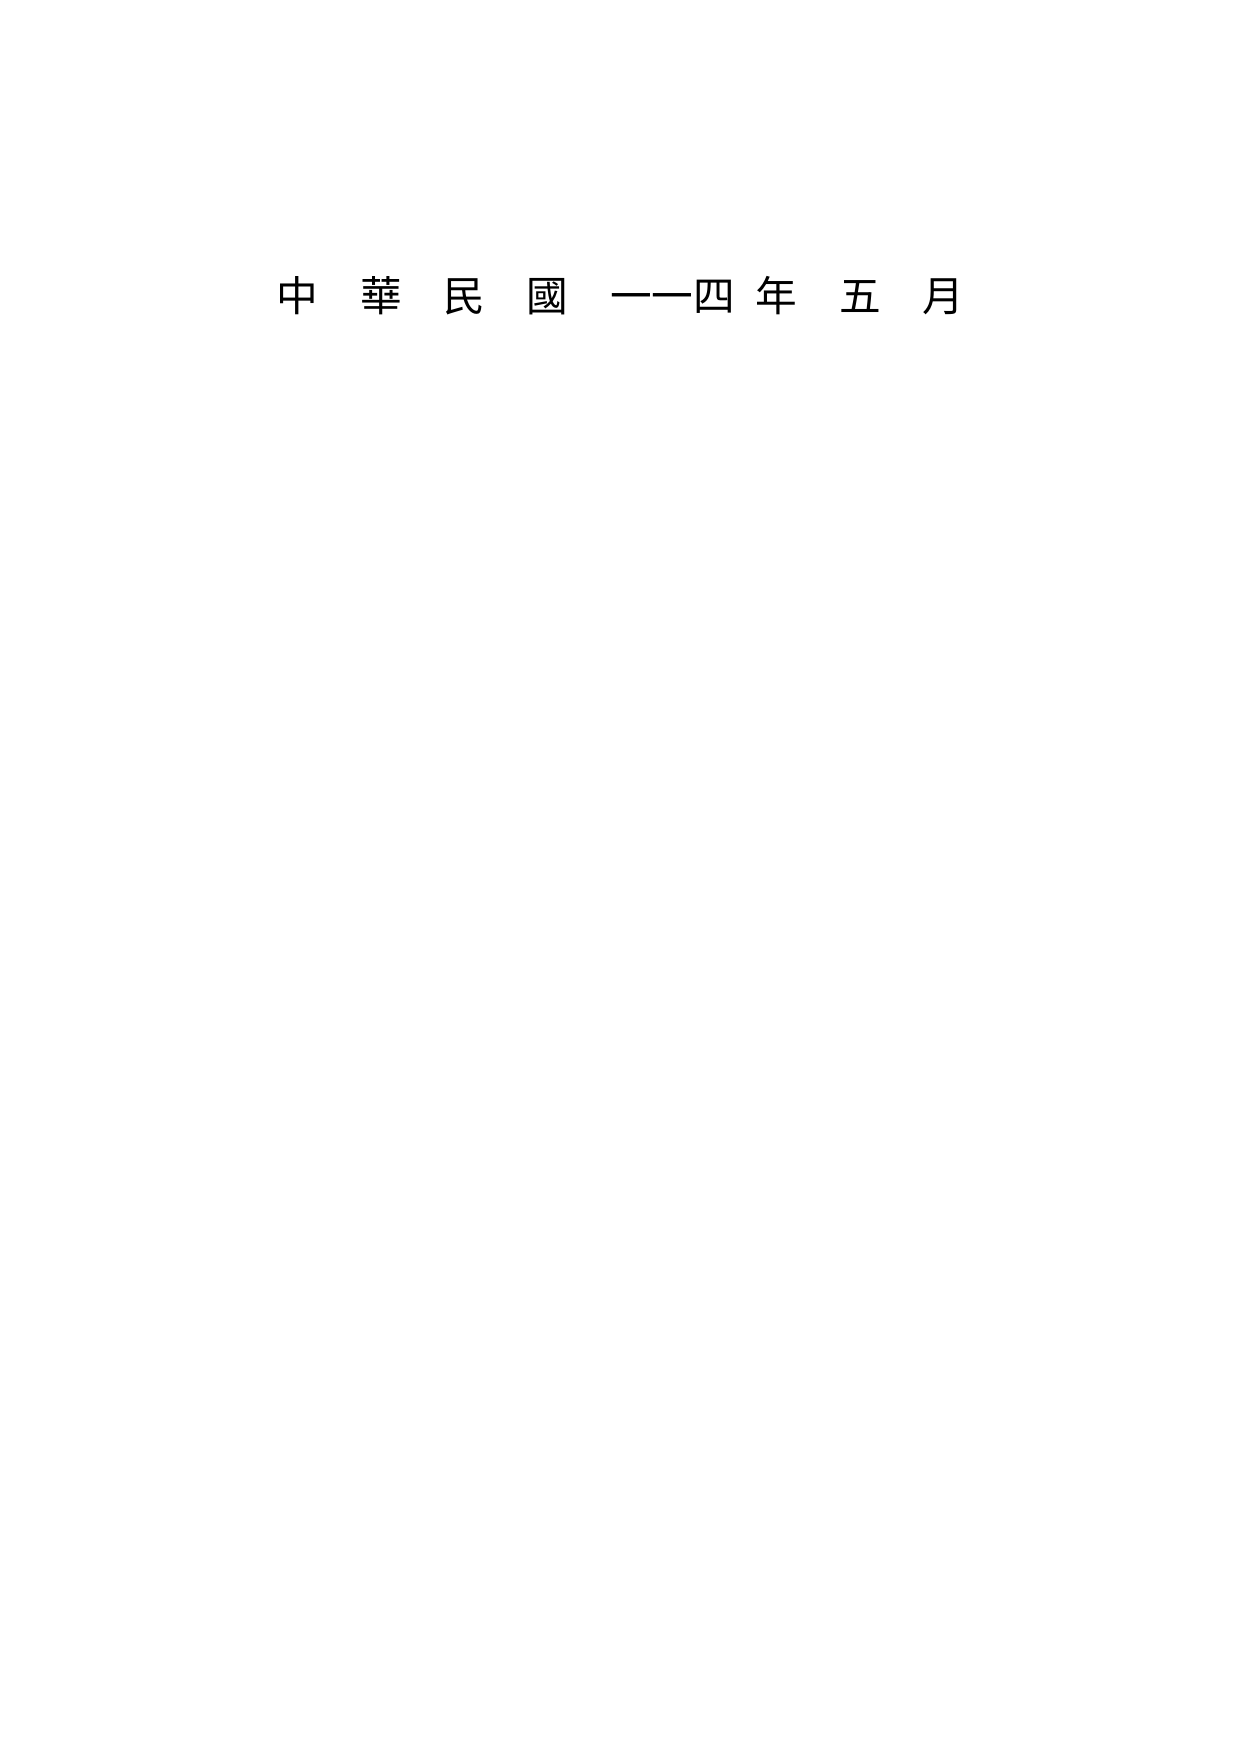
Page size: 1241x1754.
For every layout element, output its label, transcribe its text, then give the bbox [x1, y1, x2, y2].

text 中 華 民 國 一一四 年 五 月 [118, 252, 1122, 314]
